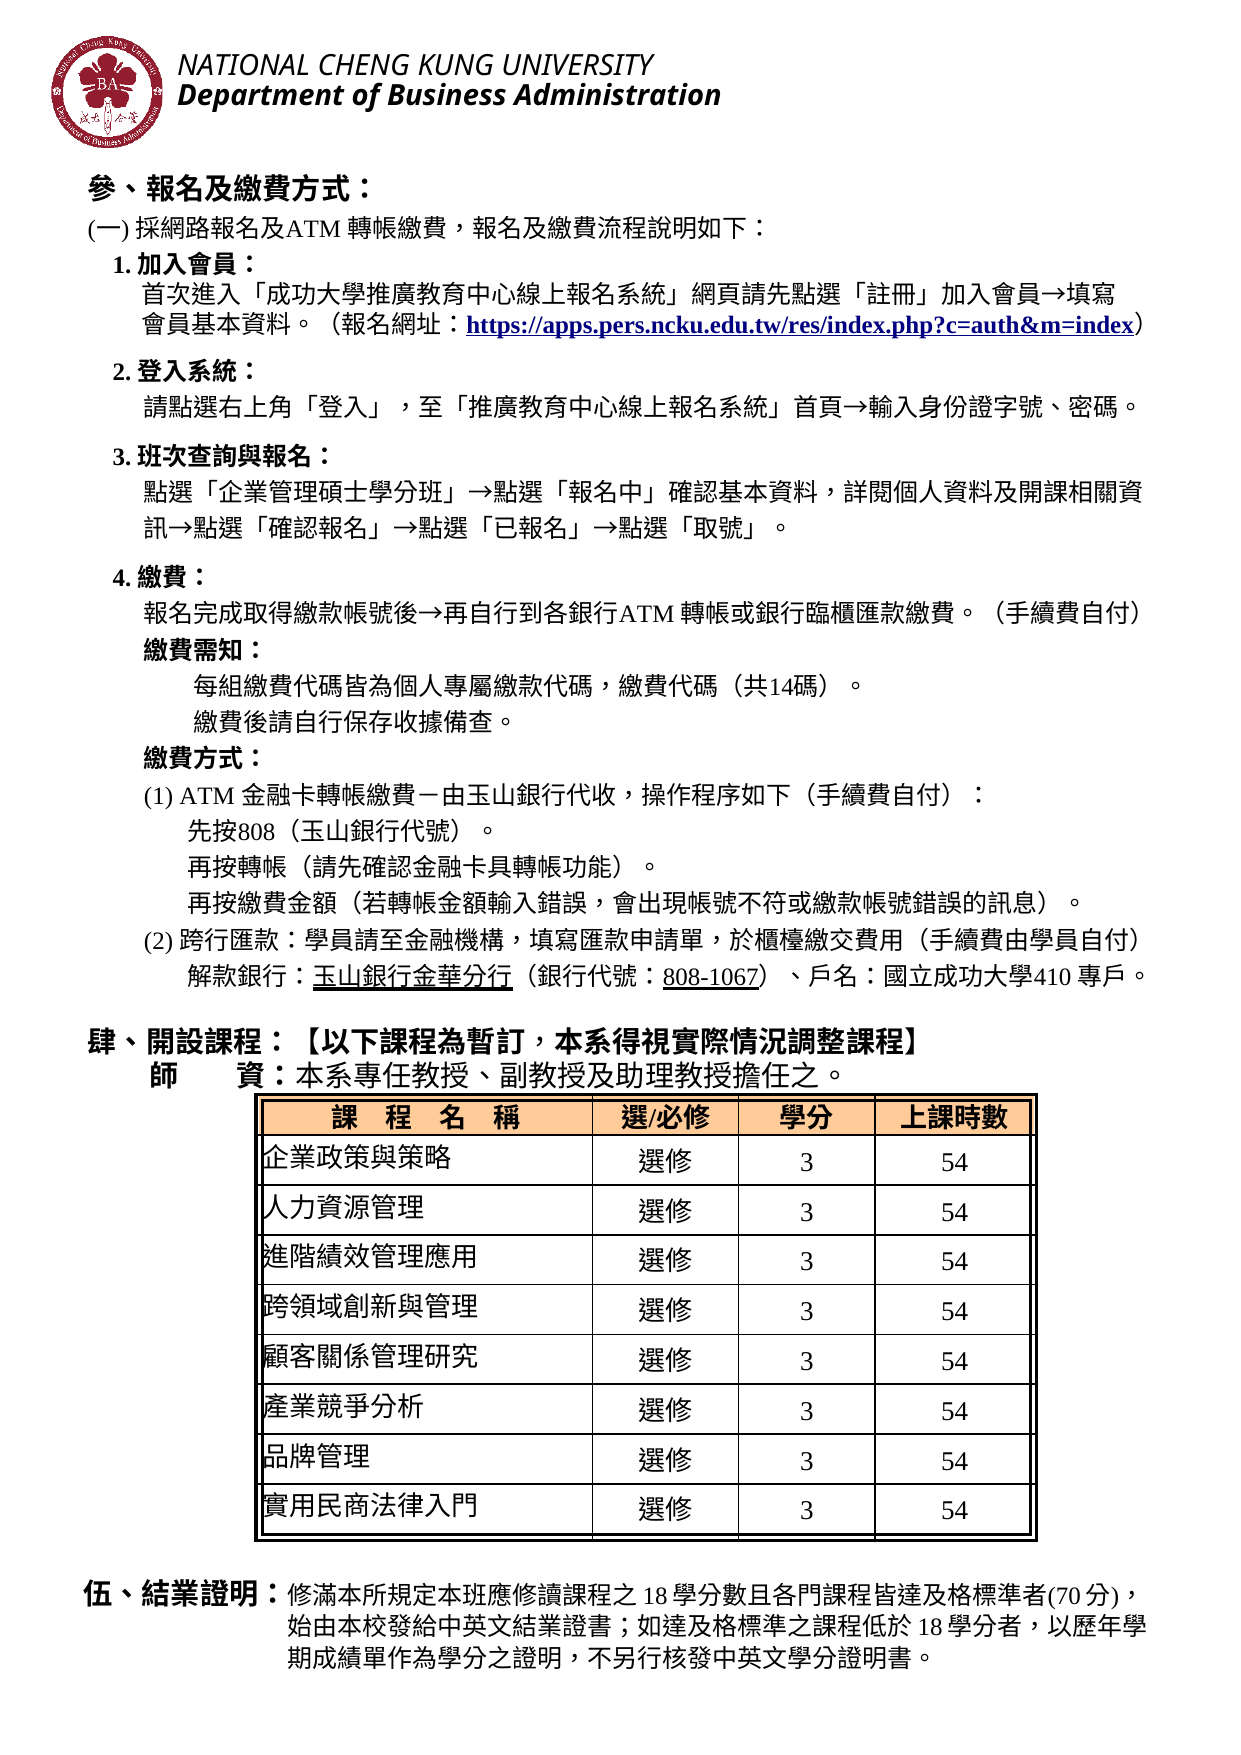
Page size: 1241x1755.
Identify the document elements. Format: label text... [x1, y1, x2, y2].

table_cell 54 [876, 1435, 1029, 1483]
table_cell 3 [739, 1136, 874, 1184]
table_cell 54 [876, 1236, 1029, 1284]
table_cell 54 [876, 1136, 1029, 1184]
text 1. 加入會員： [87, 244, 1162, 281]
table_cell 選修 [593, 1485, 738, 1533]
text 肆、開設課程：【以下課程為暫訂，本系得視實際情況調整課程】 [87, 1026, 1087, 1059]
table_cell 顧客關係管理研究 [264, 1335, 592, 1383]
table_cell 產業競爭分析 [264, 1385, 592, 1433]
table_cell 選修 [593, 1285, 738, 1333]
table_cell 實用民商法律入門 [264, 1485, 592, 1533]
table_cell 選修 [593, 1136, 738, 1184]
text 繳費需知： [143, 630, 1162, 666]
text 點選「企業管理碩士學分班」→點選「報名中」確認基本資料，詳閱個人資料及開課相關資訊→點選「確認報名」→點選「已報名」→點選「取號」。 [143, 473, 1162, 545]
table_cell 54 [876, 1186, 1029, 1234]
text 繳費方式： [143, 739, 1162, 775]
table_cell 企業政策與策略 [264, 1136, 592, 1184]
table_cell 54 [876, 1485, 1029, 1533]
text 先按808（玉山銀行代號）。 [143, 811, 1162, 848]
text 再按轉帳（請先確認金融卡具轉帳功能）。 [143, 848, 1162, 884]
table_cell 進階績效管理應用 [264, 1236, 592, 1284]
text 會員基本資料。（報名網址：https://apps.pers.ncku.edu.tw/res/index.php?c=auth&m=index） [140, 310, 1165, 339]
table_cell 品牌管理 [264, 1435, 592, 1483]
text 每組繳費代碼皆為個人專屬繳款代碼，繳費代碼（共14碼）。 [143, 666, 1162, 703]
table_cell 3 [739, 1485, 874, 1533]
table_cell 54 [876, 1285, 1029, 1333]
text 繳費後請自行保存收據備查。 [143, 703, 1162, 739]
table_header 上課時數 [876, 1096, 1034, 1134]
table_header 課 程 名 稱 [259, 1096, 592, 1134]
table_header 學分 [739, 1102, 874, 1134]
text 期成績單作為學分之證明，不另行核發中英文學分證明書。 [112, 1642, 1162, 1673]
text 4. 繳費： [87, 558, 1162, 594]
table_header 選/必修 [593, 1102, 738, 1134]
table_cell 3 [739, 1435, 874, 1483]
table_cell 跨領域創新與管理 [264, 1285, 592, 1333]
table_cell 3 [739, 1186, 874, 1234]
table_cell 3 [739, 1335, 874, 1383]
text 報名完成取得繳款帳號後→再自行到各銀行ATM 轉帳或銀行臨櫃匯款繳費。（手續費自付） [143, 594, 1162, 630]
text 參、報名及繳費方式： [87, 166, 1162, 208]
table_cell 3 [739, 1285, 874, 1333]
text 2. 登入系統： [87, 351, 1162, 388]
text 師 資：本系專任教授、副教授及助理教授擔任之。 [87, 1059, 1087, 1093]
text 再按繳費金額（若轉帳金額輸入錯誤，會出現帳號不符或繳款帳號錯誤的訊息）。 [143, 884, 1162, 920]
text (1) ATM 金融卡轉帳繳費－由玉山銀行代收，操作程序如下（手續費自付）： [143, 775, 1162, 811]
table_cell 選修 [593, 1385, 738, 1433]
text 3. 班次查詢與報名： [87, 436, 1162, 473]
text 解款銀行：玉山銀行金華分行（銀行代號：808-1067）、戶名：國立成功大學410 專戶。 [143, 956, 1162, 993]
table_cell 3 [739, 1236, 874, 1284]
text 伍、結業證明：修滿本所規定本班應修讀課程之18學分數且各門課程皆達及格標準者(70分)， [83, 1579, 1162, 1611]
text 始由本校發給中英文結業證書；如達及格標準之課程低於18學分者，以歷年學 [83, 1611, 1162, 1642]
table_cell 選修 [593, 1186, 738, 1234]
table_cell 54 [876, 1335, 1029, 1383]
text (一) 採網路報名及ATM 轉帳繳費，報名及繳費流程說明如下： [87, 208, 1162, 244]
text (2) 跨行匯款：學員請至金融機構，填寫匯款申請單，於櫃檯繳交費用（手續費由學員自付） [143, 920, 1162, 956]
table_cell 54 [876, 1385, 1029, 1433]
table_cell 選修 [593, 1435, 738, 1483]
table_cell 人力資源管理 [264, 1186, 592, 1234]
text 首次進入「成功大學推廣教育中心線上報名系統」網頁請先點選「註冊」加入會員→填寫 [140, 281, 1165, 310]
table_cell 3 [739, 1385, 874, 1433]
table_cell 選修 [593, 1335, 738, 1383]
table_cell 選修 [593, 1236, 738, 1284]
text 請點選右上角「登入」，至「推廣教育中心線上報名系統」首頁→輸入身份證字號、密碼。 [143, 388, 1162, 424]
